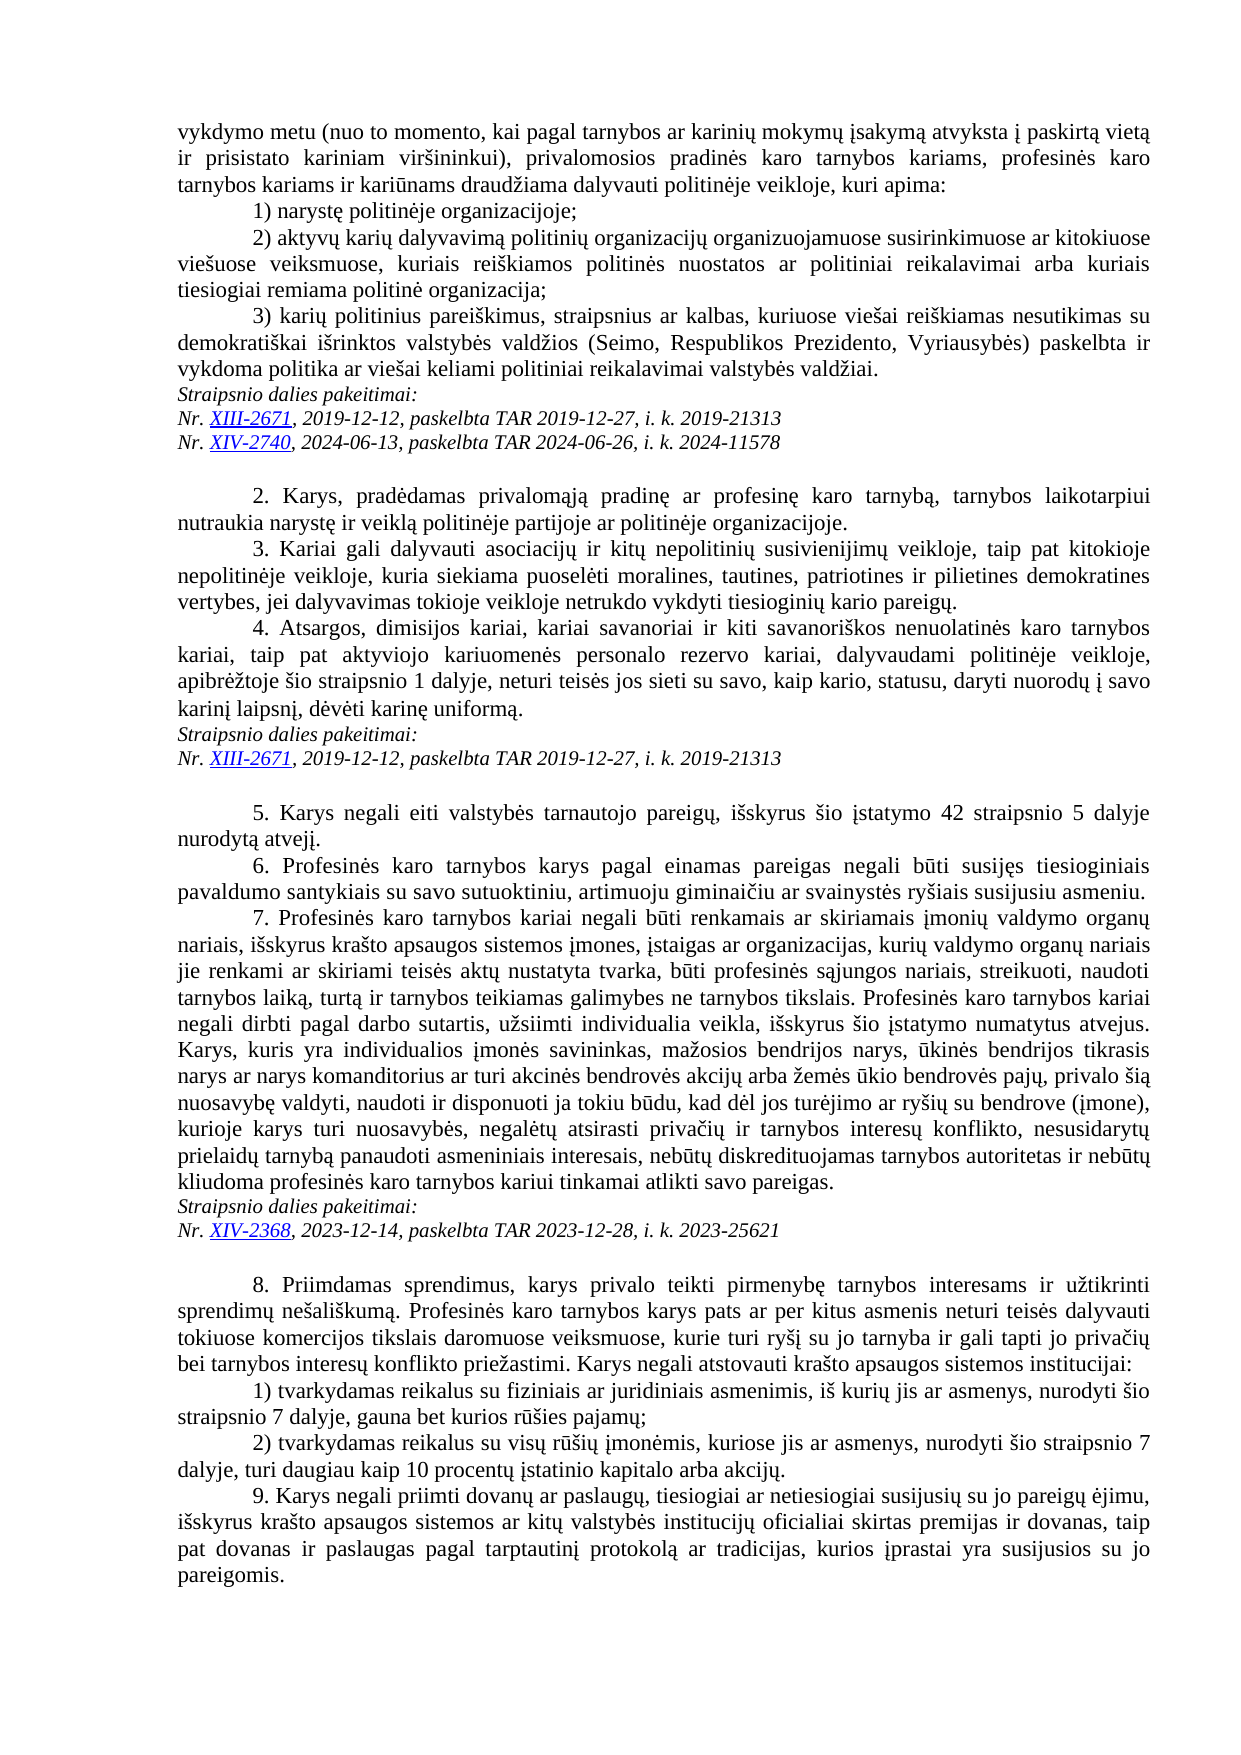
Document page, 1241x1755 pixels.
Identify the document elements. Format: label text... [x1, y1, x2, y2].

text 6. Profesinės karo tarnybos karys pagal einamas pareigas negali būti susijęs tiesioginiais pavaldumo santykiais su savo sutuoktiniu, artimuoju giminaičiu ar svainystės ryšiais susijusiu asmeniu. [177, 852, 1152, 904]
text 3) karių politinius pareiškimus, straipsnius ar kalbas, kuriuose viešai reiškiamas nesutikimas su demokratiškai išrinktos valstybės valdžios (Seimo, Respublikos Prezidento, Vyriausybės) paskelbta ir vykdoma politika ar viešai keliami politiniai reikalavimai valstybės valdžiai. [177, 303, 1152, 382]
text 7. Profesinės karo tarnybos kariai negali būti renkamais ar skiriamais įmonių valdymo organų nariais, išskyrus krašto apsaugos sistemos įmones, įstaigas ar organizacijas, kurių valdymo organų nariais jie renkami ar skiriami teisės aktų nustatyta tvarka, būti profesinės sąjungos nariais, streikuoti, naudoti tarnybos laiką, turtą ir tarnybos teikiamas galimybes ne tarnybos tikslais. Profesinės karo tarnybos kariai negali dirbti pagal darbo sutartis, užsiimti individualia veikla, išskyrus šio įstatymo numatytus atvejus. Karys, kuris yra individualios įmonės savininkas, mažosios bendrijos narys, ūkinės bendrijos tikrasis narys ar narys komanditorius ar turi akcinės bendrovės akcijų arba žemės ūkio bendrovės pajų, privalo šią nuosavybę valdyti, naudoti ir disponuoti ja tokiu būdu, kad dėl jos turėjimo ar ryšių su bendrove (įmone), kurioje karys turi nuosavybės, negalėtų atsirasti privačių ir tarnybos interesų konflikto, nesusidarytų prielaidų tarnybą panaudoti asmeniniais interesais, nebūtų diskredituojamas tarnybos autoritetas ir nebūtų kliudoma profesinės karo tarnybos kariui tinkamai atlikti savo pareigas. [177, 904, 1152, 1194]
text 9. Karys negali priimti dovanų ar paslaugų, tiesiogiai ar netiesiogiai susijusių su jo pareigų ėjimu, išskyrus krašto apsaugos sistemos ar kitų valstybės institucijų oficialiai skirtas premijas ir dovanas, taip pat dovanas ir paslaugas pagal tarptautinį protokolą ar tradicijas, kurios įprastai yra susijusios su jo pareigomis. [177, 1482, 1152, 1587]
text 1) tvarkydamas reikalus su fiziniais ar juridiniais asmenimis, iš kurių jis ar asmenys, nurodyti šio straipsnio 7 dalyje, gauna bet kurios rūšies pajamų; [177, 1377, 1152, 1429]
text Nr. XIII-2671, 2019-12-12, paskelbta TAR 2019-12-27, i. k. 2019-21313 [177, 406, 1152, 430]
text 3. Kariai gali dalyvauti asociacijų ir kitų nepolitinių susivienijimų veikloje, taip pat kitokioje nepolitinėje veikloje, kuria siekiama puoselėti moralines, tautines, patriotines ir pilietines demokratines vertybes, jei dalyvavimas tokioje veikloje netrukdo vykdyti tiesioginių kario pareigų. [177, 535, 1152, 614]
text 2. Karys, pradėdamas privalomąją pradinę ar profesinę karo tarnybą, tarnybos laikotarpiui nutraukia narystę ir veiklą politinėje partijoje ar politinėje organizacijoje. [177, 483, 1152, 535]
text Straipsnio dalies pakeitimai: [177, 1194, 1152, 1218]
text 2) aktyvų karių dalyvavimą politinių organizacijų organizuojamuose susirinkimuose ar kitokiuose viešuose veiksmuose, kuriais reiškiamos politinės nuostatos ar politiniai reikalavimai arba kuriais tiesiogiai remiama politinė organizacija; [177, 223, 1152, 303]
text Straipsnio dalies pakeitimai: [177, 382, 1152, 406]
text 5. Karys negali eiti valstybės tarnautojo pareigų, išskyrus šio įstatymo 42 straipsnio 5 dalyje nurodytą atvejį. [177, 799, 1152, 852]
text 8. Priimdamas sprendimus, karys privalo teikti pirmenybę tarnybos interesams ir užtikrinti sprendimų nešališkumą. Profesinės karo tarnybos karys pats ar per kitus asmenis neturi teisės dalyvauti tokiuose komercijos tikslais daromuose veiksmuose, kurie turi ryšį su jo tarnyba ir gali tapti jo privačių bei tarnybos interesų konflikto priežastimi. Karys negali atstovauti krašto apsaugos sistemos institucijai: [177, 1271, 1152, 1377]
text Nr. XIV-2740, 2024-06-13, paskelbta TAR 2024-06-26, i. k. 2024-11578 [177, 430, 1152, 454]
text vykdymo metu (nuo to momento, kai pagal tarnybos ar karinių mokymų įsakymą atvyksta į paskirtą vietą ir prisistato kariniam viršininkui), privalomosios pradinės karo tarnybos kariams, profesinės karo tarnybos kariams ir kariūnams draudžiama dalyvauti politinėje veikloje, kuri apima: [177, 118, 1152, 197]
text 4. Atsargos, dimisijos kariai, kariai savanoriai ir kiti savanoriškos nenuolatinės karo tarnybos kariai, taip pat aktyviojo kariuomenės personalo rezervo kariai, dalyvaudami politinėje veikloje, apibrėžtoje šio straipsnio 1 dalyje, neturi teisės jos sieti su savo, kaip kario, statusu, daryti nuorodų į savo karinį laipsnį, dėvėti karinę uniformą. [177, 614, 1152, 722]
text Nr. XIII-2671, 2019-12-12, paskelbta TAR 2019-12-27, i. k. 2019-21313 [177, 746, 1152, 770]
text 2) tvarkydamas reikalus su visų rūšių įmonėmis, kuriose jis ar asmenys, nurodyti šio straipsnio 7 dalyje, turi daugiau kaip 10 procentų įstatinio kapitalo arba akcijų. [177, 1429, 1152, 1482]
text Straipsnio dalies pakeitimai: [177, 722, 1152, 746]
text Nr. XIV-2368, 2023-12-14, paskelbta TAR 2023-12-28, i. k. 2023-25621 [177, 1218, 1152, 1242]
text 1) narystę politinėje organizacijoje; [177, 197, 1152, 223]
